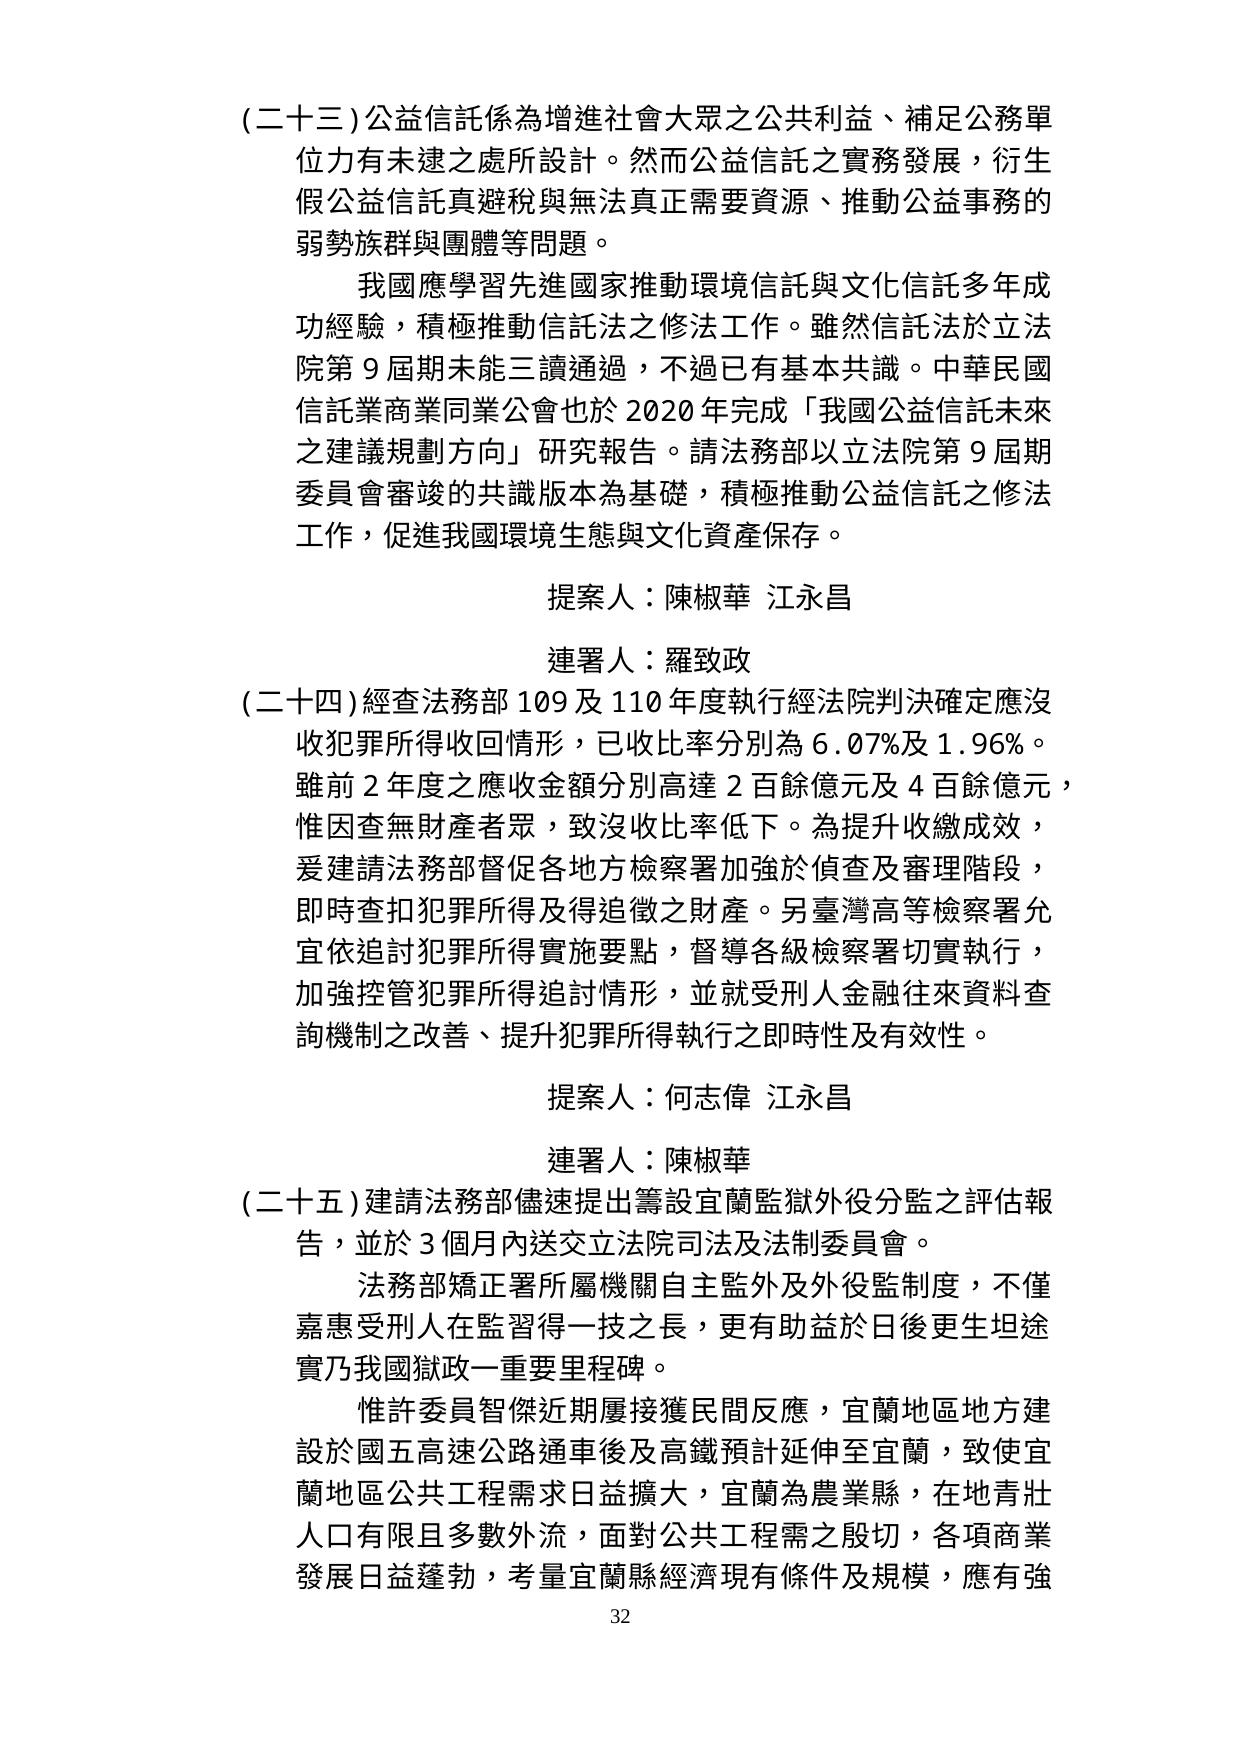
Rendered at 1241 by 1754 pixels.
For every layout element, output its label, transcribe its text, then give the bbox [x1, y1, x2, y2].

text 提案人：陳椒華 江永昌 [547, 554, 1053, 617]
text (二十五)建請法務部儘速提出籌設宜蘭監獄外役分監之評估報告，並於3個月內送交立法院司法及法制委員會。 [237, 1179, 1053, 1263]
text (二十三)公益信託係為增進社會大眾之公共利益、補足公務單位力有未逮之處所設計。然而公益信託之實務發展，衍生假公益信託真避稅與無法真正需要資源、推動公益事務的弱勢族群與團體等問題。 [237, 96, 1053, 263]
text (二十四)經查法務部109及110年度執行經法院判決確定應沒收犯罪所得收回情形，已收比率分別為6.07%及1.96%。雖前2年度之應收金額分別高達2百餘億元及4百餘億元，惟因查無財產者眾，致沒收比率低下。為提升收繳成效，爰建請法務部督促各地方檢察署加強於偵查及審理階段，即時查扣犯罪所得及得追徵之財產。另臺灣高等檢察署允宜依追討犯罪所得實施要點，督導各級檢察署切實執行，加強控管犯罪所得追討情形，並就受刑人金融往來資料查詢機制之改善、提升犯罪所得執行之即時性及有效性。 [237, 679, 1053, 1054]
text 法務部矯正署所屬機關自主監外及外役監制度，不僅嘉惠受刑人在監習得一技之長，更有助益於日後更生坦途，實乃我國獄政一重要里程碑。 [295, 1263, 1053, 1388]
text 連署人：羅致政 [547, 617, 1053, 679]
text 提案人：何志偉 江永昌 [547, 1054, 1053, 1117]
text 惟許委員智傑近期屢接獲民間反應，宜蘭地區地方建設於國五高速公路通車後及高鐵預計延伸至宜蘭，致使宜蘭地區公共工程需求日益擴大，宜蘭為農業縣，在地青壯人口有限且多數外流，面對公共工程需之殷切，各項商業發展日益蓬勃，考量宜蘭縣經濟現有條件及規模，應有強 [295, 1388, 1053, 1596]
text 連署人：陳椒華 [547, 1117, 1053, 1179]
text 我國應學習先進國家推動環境信託與文化信託多年成功經驗，積極推動信託法之修法工作。雖然信託法於立法院第9屆期未能三讀通過，不過已有基本共識。中華民國信託業商業同業公會也於2020年完成「我國公益信託未來之建議規劃方向」研究報告。請法務部以立法院第9屆期委員會審竣的共識版本為基礎，積極推動公益信託之修法工作，促進我國環境生態與文化資產保存。 [295, 263, 1053, 554]
